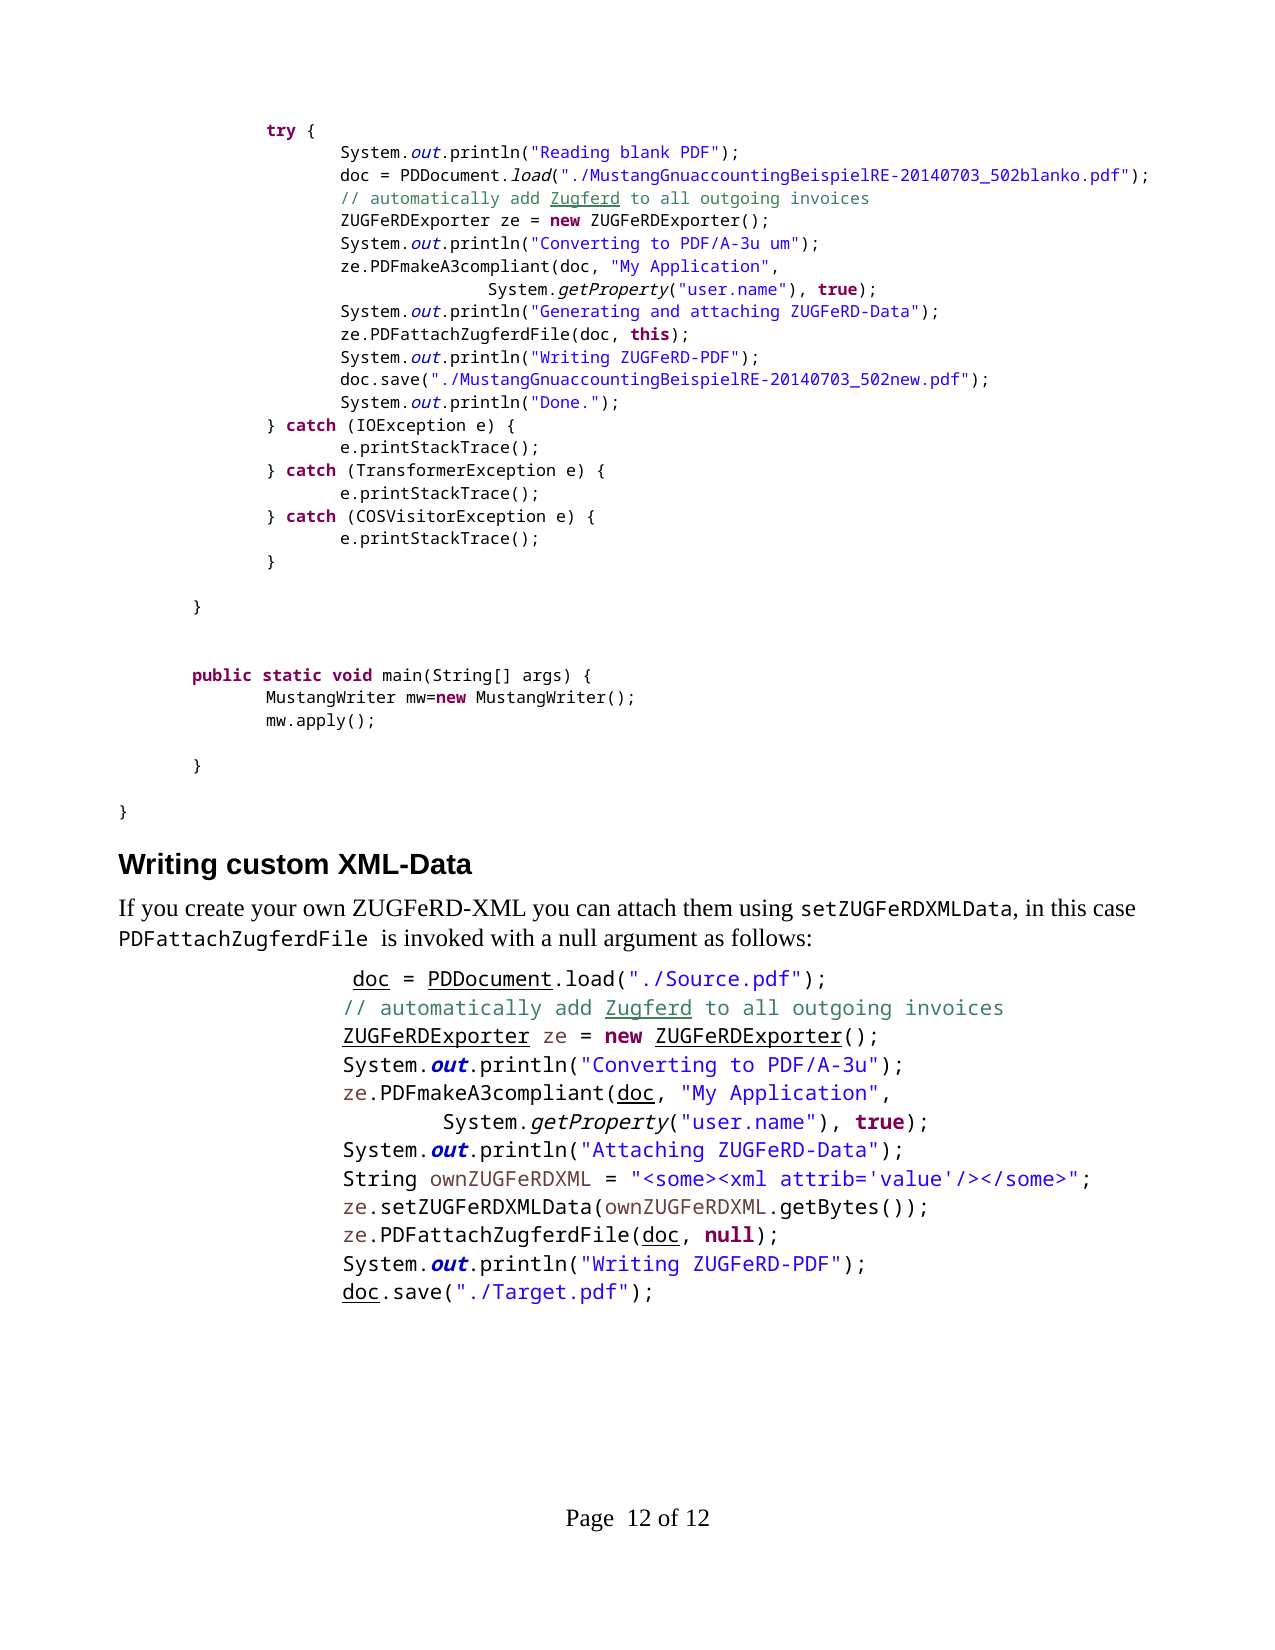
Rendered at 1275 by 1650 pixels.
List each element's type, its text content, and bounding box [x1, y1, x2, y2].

text // automatically add Zugferd to all outgoing invoices [118, 186, 1157, 209]
text doc = PDDocument.load("./Source.pdf"); [118, 964, 1157, 993]
text ze.PDFmakeA3compliant(doc, "My Application", [118, 1078, 1157, 1107]
text } [118, 799, 1157, 822]
text ze.PDFattachZugferdFile(doc, this); [118, 322, 1157, 345]
text // automatically add Zugferd to all outgoing invoices [118, 993, 1157, 1021]
text System.out.println("Writing ZUGFeRD-PDF"); [118, 1249, 1157, 1277]
text } catch (IOException e) { [118, 413, 1157, 436]
text mw.apply(); [118, 708, 1157, 731]
text } [118, 549, 1157, 572]
text String ownZUGFeRDXML = "<some><xml attrib='value'/></some>"; [118, 1164, 1157, 1192]
text e.printStackTrace(); [118, 436, 1157, 459]
text ZUGFeRDExporter ze = new ZUGFeRDExporter(); [118, 1021, 1157, 1050]
text System.getProperty("user.name"), true); [118, 1107, 1157, 1135]
text e.printStackTrace(); [118, 527, 1157, 549]
text doc = PDDocument.load("./MustangGnuaccountingBeispielRE-20140703_502blanko.pdf"); [118, 163, 1157, 186]
text System.out.println("Done."); [118, 391, 1157, 413]
text doc.save("./MustangGnuaccountingBeispielRE-20140703_502new.pdf"); [118, 368, 1157, 391]
text System.out.println("Writing ZUGFeRD-PDF"); [118, 345, 1157, 368]
text } catch (TransformerException e) { [118, 459, 1157, 481]
text MustangWriter mw=new MustangWriter(); [118, 686, 1157, 708]
text System.out.println("Attaching ZUGFeRD-Data"); [118, 1135, 1157, 1164]
text doc.save("./Target.pdf"); [118, 1277, 1157, 1306]
text If you create your own ZUGFeRD-XML you can attach them using setZUGFeRDXMLData, in this case PDFattachZugferdFile is invoked with a null argument as follows: [118, 893, 1157, 952]
text System.getProperty("user.name"), true); [118, 277, 1157, 300]
text System.out.println("Reading blank PDF"); [118, 141, 1157, 163]
text try { [118, 118, 1157, 141]
text System.out.println("Generating and attaching ZUGFeRD-Data"); [118, 300, 1157, 322]
subtitle Writing custom XML-Data [118, 847, 1157, 881]
text ZUGFeRDExporter ze = new ZUGFeRDExporter(); [118, 209, 1157, 232]
text } [118, 754, 1157, 777]
text ze.PDFattachZugferdFile(doc, null); [118, 1221, 1157, 1249]
text ze.setZUGFeRDXMLData(ownZUGFeRDXML.getBytes()); [118, 1192, 1157, 1221]
text System.out.println("Converting to PDF/A-3u um"); [118, 232, 1157, 254]
text } catch (COSVisitorException e) { [118, 504, 1157, 527]
text System.out.println("Converting to PDF/A-3u"); [118, 1050, 1157, 1078]
text ze.PDFmakeA3compliant(doc, "My Application", [118, 254, 1157, 277]
text public static void main(String[] args) { [118, 663, 1157, 686]
text } [118, 595, 1157, 618]
text e.printStackTrace(); [118, 481, 1157, 504]
